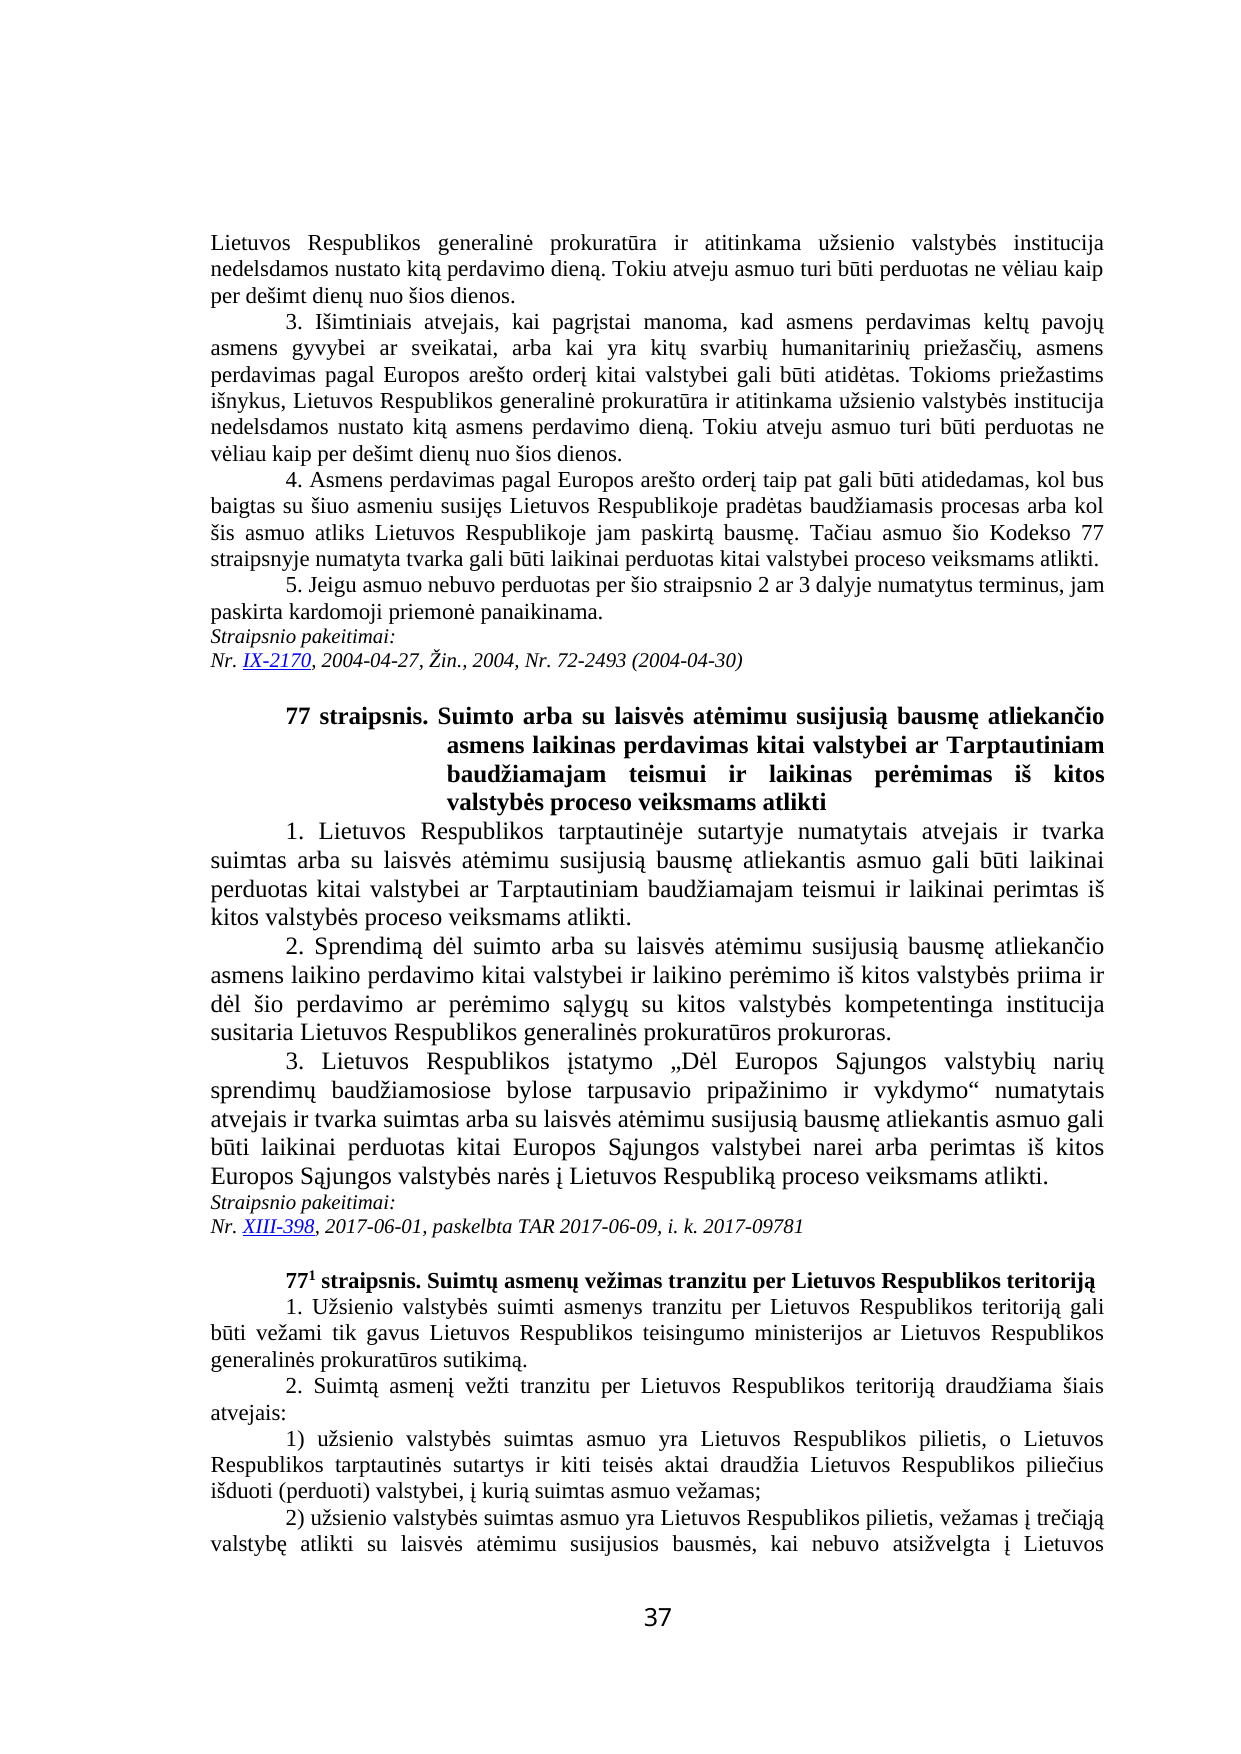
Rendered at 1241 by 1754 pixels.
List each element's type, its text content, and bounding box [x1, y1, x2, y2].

text 2. Suimtą asmenį vežti tranzitu per Lietuvos Respublikos teritoriją draudžiama šiais atvejais: [210, 1372, 1105, 1425]
text 77 straipsnis. Suimto arba su laisvės atėmimu susijusią bausmę atliekančio asmens laikinas perdavimas kitai valstybei ar Tarptautiniam baudžiamajam teismui ir laikinas perėmimas iš kitos valstybės proceso veiksmams atlikti [285, 701, 1105, 816]
text Nr. IX-2170, 2004-04-27, Žin., 2004, Nr. 72-2493 (2004-04-30) [210, 648, 1105, 672]
text Lietuvos Respublikos generalinė prokuratūra ir atitinkama užsienio valstybės institucija nedelsdamos nustato kitą perdavimo dieną. Tokiu atveju asmuo turi būti perduotas ne vėliau kaip per dešimt dienų nuo šios dienos. [210, 229, 1105, 308]
text 2. Sprendimą dėl suimto arba su laisvės atėmimu susijusią bausmę atliekančio asmens laikino perdavimo kitai valstybei ir laikino perėmimo iš kitos valstybės priima ir dėl šio perdavimo ar perėmimo sąlygų su kitos valstybės kompetentinga institucija susitaria Lietuvos Respublikos generalinės prokuratūros prokuroras. [210, 931, 1105, 1046]
text Straipsnio pakeitimai: [210, 624, 1105, 648]
text 1) užsienio valstybės suimtas asmuo yra Lietuvos Respublikos pilietis, o Lietuvos Respublikos tarptautinės sutartys ir kiti teisės aktai draudžia Lietuvos Respublikos piliečius išduoti (perduoti) valstybei, į kurią suimtas asmuo vežamas; [210, 1425, 1105, 1504]
text 2) užsienio valstybės suimtas asmuo yra Lietuvos Respublikos pilietis, vežamas į trečiąją valstybę atlikti su laisvės atėmimu susijusios bausmės, kai nebuvo atsižvelgta į Lietuvos [210, 1504, 1105, 1557]
text 771 straipsnis. Suimtų asmenų vežimas tranzitu per Lietuvos Respublikos teritoriją [285, 1267, 1105, 1293]
text 3. Lietuvos Respublikos įstatymo „Dėl Europos Sąjungos valstybių narių sprendimų baudžiamosiose bylose tarpusavio pripažinimo ir vykdymo“ numatytais atvejais ir tvarka suimtas arba su laisvės atėmimu susijusią bausmę atliekantis asmuo gali būti laikinai perduotas kitai Europos Sąjungos valstybei narei arba perimtas iš kitos Europos Sąjungos valstybės narės į Lietuvos Respubliką proceso veiksmams atlikti. [210, 1046, 1105, 1190]
text 3. Išimtiniais atvejais, kai pagrįstai manoma, kad asmens perdavimas keltų pavojų asmens gyvybei ar sveikatai, arba kai yra kitų svarbių humanitarinių priežasčių, asmens perdavimas pagal Europos arešto orderį kitai valstybei gali būti atidėtas. Tokioms priežastims išnykus, Lietuvos Respublikos generalinė prokuratūra ir atitinkama užsienio valstybės institucija nedelsdamos nustato kitą asmens perdavimo dieną. Tokiu atveju asmuo turi būti perduotas ne vėliau kaip per dešimt dienų nuo šios dienos. [210, 308, 1105, 466]
text 1. Lietuvos Respublikos tarptautinėje sutartyje numatytais atvejais ir tvarka suimtas arba su laisvės atėmimu susijusią bausmę atliekantis asmuo gali būti laikinai perduotas kitai valstybei ar Tarptautiniam baudžiamajam teismui ir laikinai perimtas iš kitos valstybės proceso veiksmams atlikti. [210, 816, 1105, 931]
text Straipsnio pakeitimai: [210, 1190, 1105, 1214]
text 5. Jeigu asmuo nebuvo perduotas per šio straipsnio 2 ar 3 dalyje numatytus terminus, jam paskirta kardomoji priemonė panaikinama. [210, 572, 1105, 624]
text 1. Užsienio valstybės suimti asmenys tranzitu per Lietuvos Respublikos teritoriją gali būti vežami tik gavus Lietuvos Respublikos teisingumo ministerijos ar Lietuvos Respublikos generalinės prokuratūros sutikimą. [210, 1293, 1105, 1372]
text 4. Asmens perdavimas pagal Europos arešto orderį taip pat gali būti atidedamas, kol bus baigtas su šiuo asmeniu susijęs Lietuvos Respublikoje pradėtas baudžiamasis procesas arba kol šis asmuo atliks Lietuvos Respublikoje jam paskirtą bausmę. Tačiau asmuo šio Kodekso 77 straipsnyje numatyta tvarka gali būti laikinai perduotas kitai valstybei proceso veiksmams atlikti. [210, 466, 1105, 572]
text Nr. XIII-398, 2017-06-01, paskelbta TAR 2017-06-09, i. k. 2017-09781 [210, 1214, 1105, 1238]
